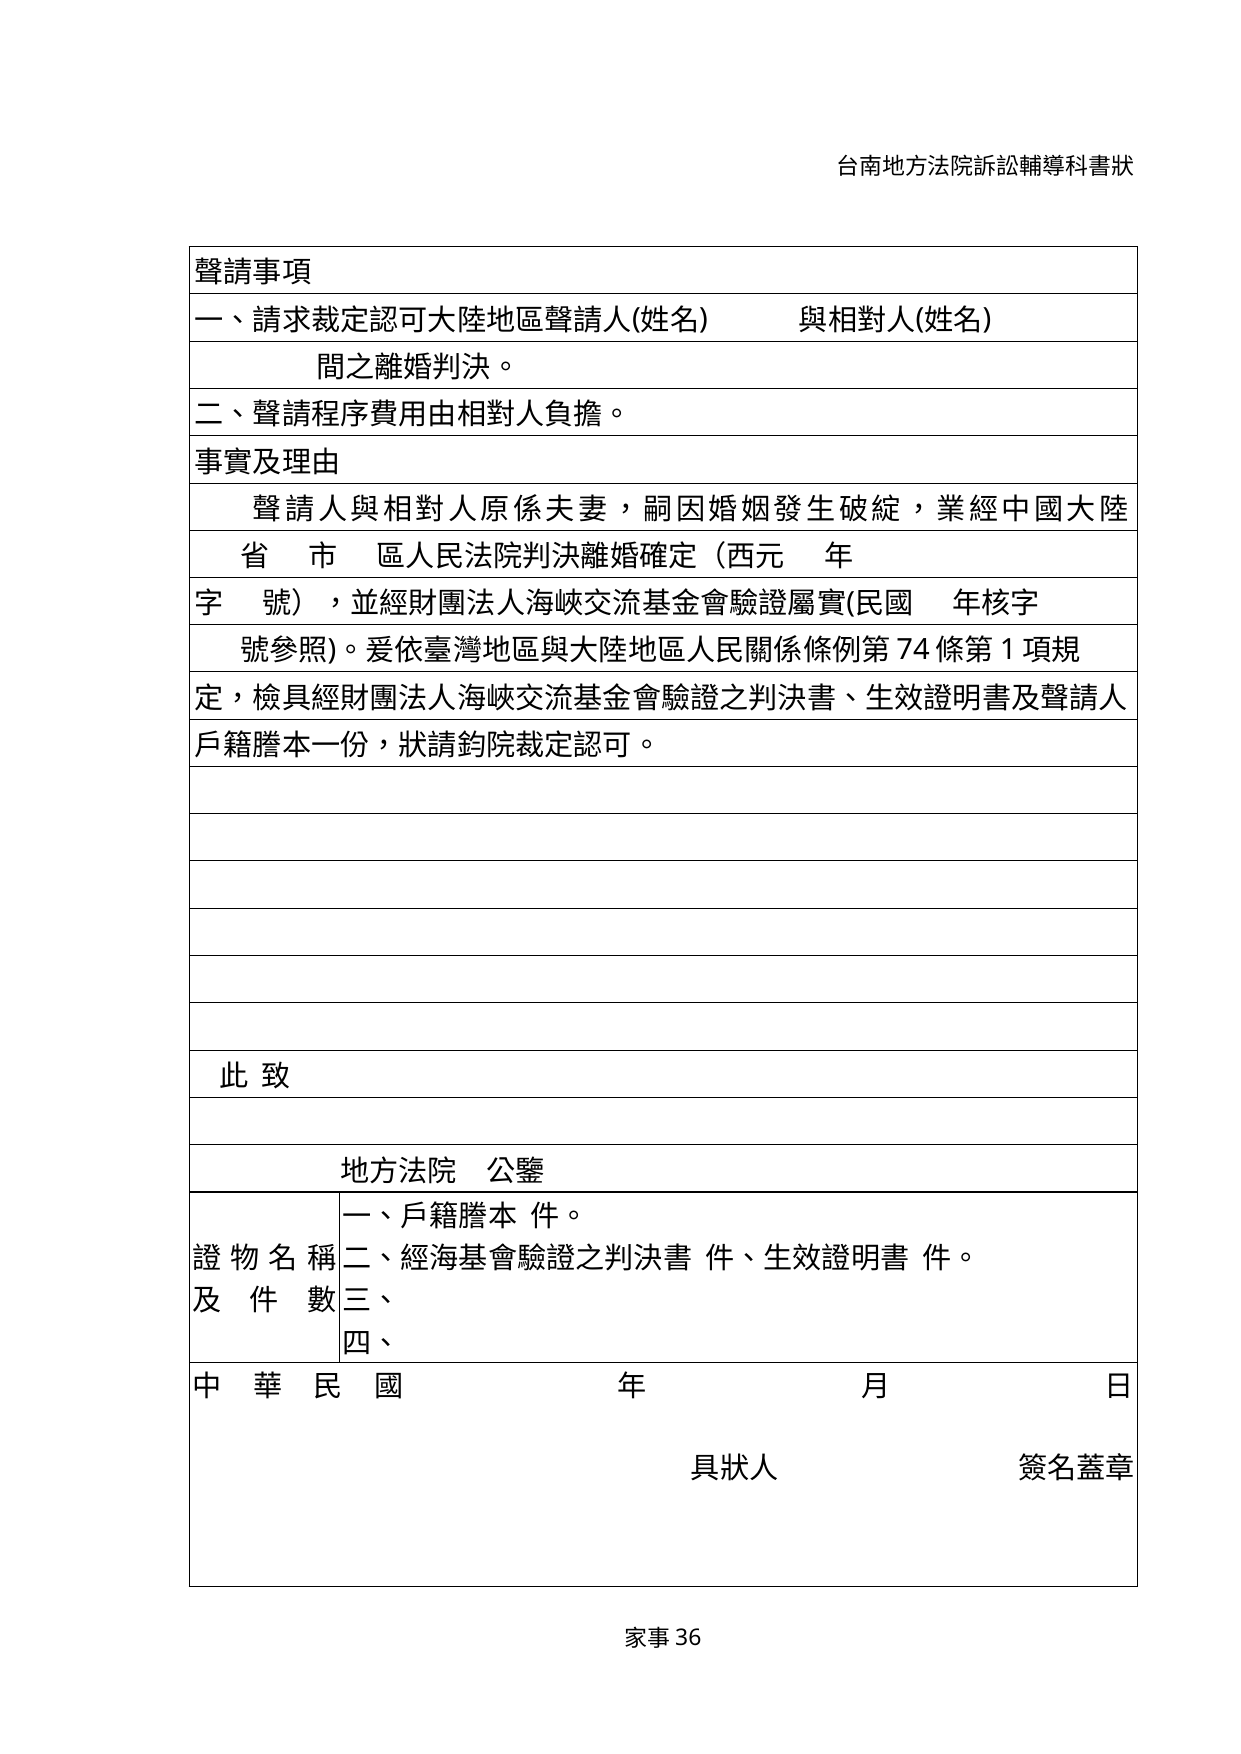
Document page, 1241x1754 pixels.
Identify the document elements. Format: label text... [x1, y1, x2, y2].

table_cell 一、戶籍謄本 件。 二、經海基會驗證之判決書 件、生效證明書 件。 三、 四、 [340, 1193, 1137, 1362]
table_cell 證物名稱 及件數 [190, 1193, 339, 1362]
table_cell 號參照)。爰依臺灣地區與大陸地區人民關係條例第74條第1項規 [190, 625, 1137, 671]
table_cell [190, 1098, 1137, 1144]
table_cell 戶籍謄本一份，狀請鈞院裁定認可。 [190, 720, 1137, 766]
table_cell [190, 861, 1137, 908]
table_cell 聲請事項 [190, 247, 1137, 293]
table_cell [190, 956, 1137, 1002]
table_cell 一、請求裁定認可大陸地區聲請人(姓名) 與相對人(姓名) [190, 294, 1137, 341]
table_cell 聲請人與相對人原係夫妻，嗣因婚姻發生破綻，業經中國大陸 [190, 484, 1137, 530]
table_cell 二、聲請程序費用由相對人負擔。 [190, 389, 1137, 435]
table_cell [190, 767, 1137, 813]
table_cell 間之離婚判決。 [190, 342, 1137, 388]
table_cell 事實及理由 [190, 436, 1137, 482]
table_cell 中華民國 年 月 日 具狀人 簽名蓋章 [190, 1363, 1137, 1586]
table_cell [190, 814, 1137, 860]
table_cell 定，檢具經財團法人海峽交流基金會驗證之判決書、生效證明書及聲請人 [190, 672, 1137, 718]
table_cell [190, 909, 1137, 955]
table_cell 省 市 區人民法院判決離婚確定（西元 年 [190, 531, 1137, 577]
table_cell 地方法院 公鑒 [190, 1145, 1137, 1191]
table_cell 字 號），並經財團法人海峽交流基金會驗證屬實(民國 年核字 [190, 578, 1137, 624]
table_cell [190, 1003, 1137, 1049]
table_cell 此 致 [190, 1051, 1137, 1097]
